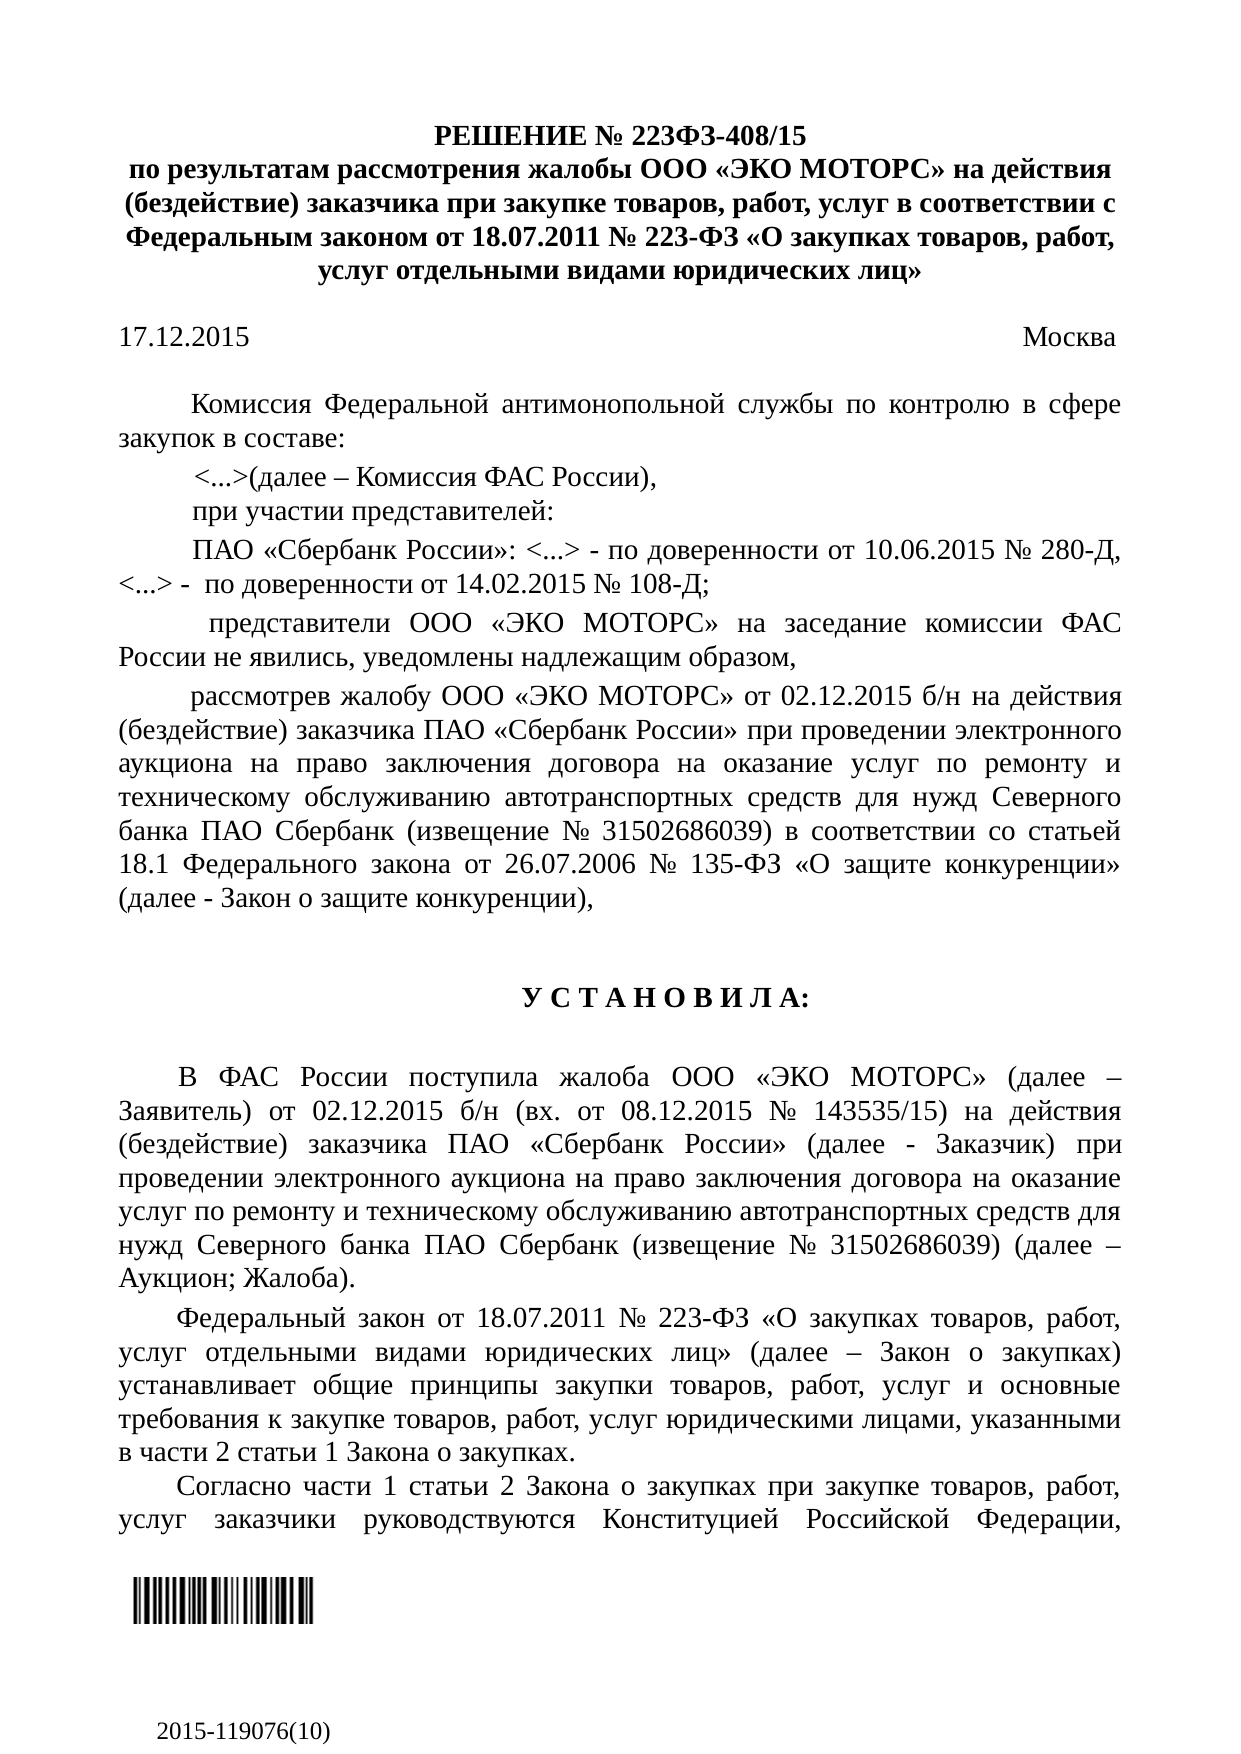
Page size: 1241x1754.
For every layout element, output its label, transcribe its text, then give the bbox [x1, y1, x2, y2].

text при участии представителей: [118, 493, 1122, 527]
text Федеральный закон от 18.07.2011 № 223-ФЗ «О закупках товаров, работ, услуг отдельными видами юридических лиц» (далее – Закон о закупках) устанавливает общие принципы закупки товаров, работ, услуг и основные требования к закупке товаров, работ, услуг юридическими лицами, указанными в части 2 статьи 1 Закона о закупках. [118, 1300, 1122, 1468]
text рассмотрев жалобу ООО «ЭКО МОТОРС» от 02.12.2015 б/н на действия (бездействие) заказчика ПАО «Сбербанк России» при проведении электронного аукциона на право заключения договора на оказание услуг по ремонту и техническому обслуживанию автотранспортных средств для нужд Северного банка ПАО Сбербанк (извещение № 31502686039) в соответствии со статьей 18.1 Федерального закона от 26.07.2006 № 135-ФЗ «О защите конкуренции» (далее - Закон о защите конкуренции), [118, 678, 1122, 913]
picture [118, 1577, 331, 1624]
text представители ООО «ЭКО МОТОРС» на заседание комиссии ФАС России не явились, уведомлены надлежащим образом, [118, 606, 1122, 673]
text по результатам рассмотрения жалобы ООО «ЭКО МОТОРС» на действия (бездействие) заказчика при закупке товаров, работ, услуг в соответствии с Федеральным законом от 18.07.2011 № 223-ФЗ «О закупках товаров, работ, услуг отдельными видами юридических лиц» [118, 152, 1122, 286]
text В ФАС России поступила жалоба ООО «ЭКО МОТОРС» (далее – Заявитель) от 02.12.2015 б/н (вх. от 08.12.2015 № 143535/15) на действия (бездействие) заказчика ПАО «Сбербанк России» (далее - Заказчик) при проведении электронного аукциона на право заключения договора на оказание услуг по ремонту и техническому обслуживанию автотранспортных средств для нужд Северного банка ПАО Сбербанк (извещение № 31502686039) (далее – Аукцион; Жалоба). [118, 1059, 1122, 1294]
text Комиссия Федеральной антимонопольной службы по контролю в сфере закупок в составе: [118, 386, 1122, 453]
text У С Т А Н О В И Л А: [118, 980, 1122, 1014]
text РЕШЕНИЕ № 223ФЗ-408/15 [118, 118, 1122, 152]
text ПАО «Сбербанк России»: <...> - по доверенности от 10.06.2015 № 280-Д, <...> - по доверенности от 14.02.2015 № 108-Д; [118, 532, 1122, 599]
text Согласно части 1 статьи 2 Закона о закупках при закупке товаров, работ, услуг заказчики руководствуются Конституцией Российской Федерации, [118, 1468, 1122, 1535]
text <...>(далее – Комиссия ФАС России), [118, 459, 1122, 493]
text 17.12.2015 Москва [118, 319, 1122, 353]
